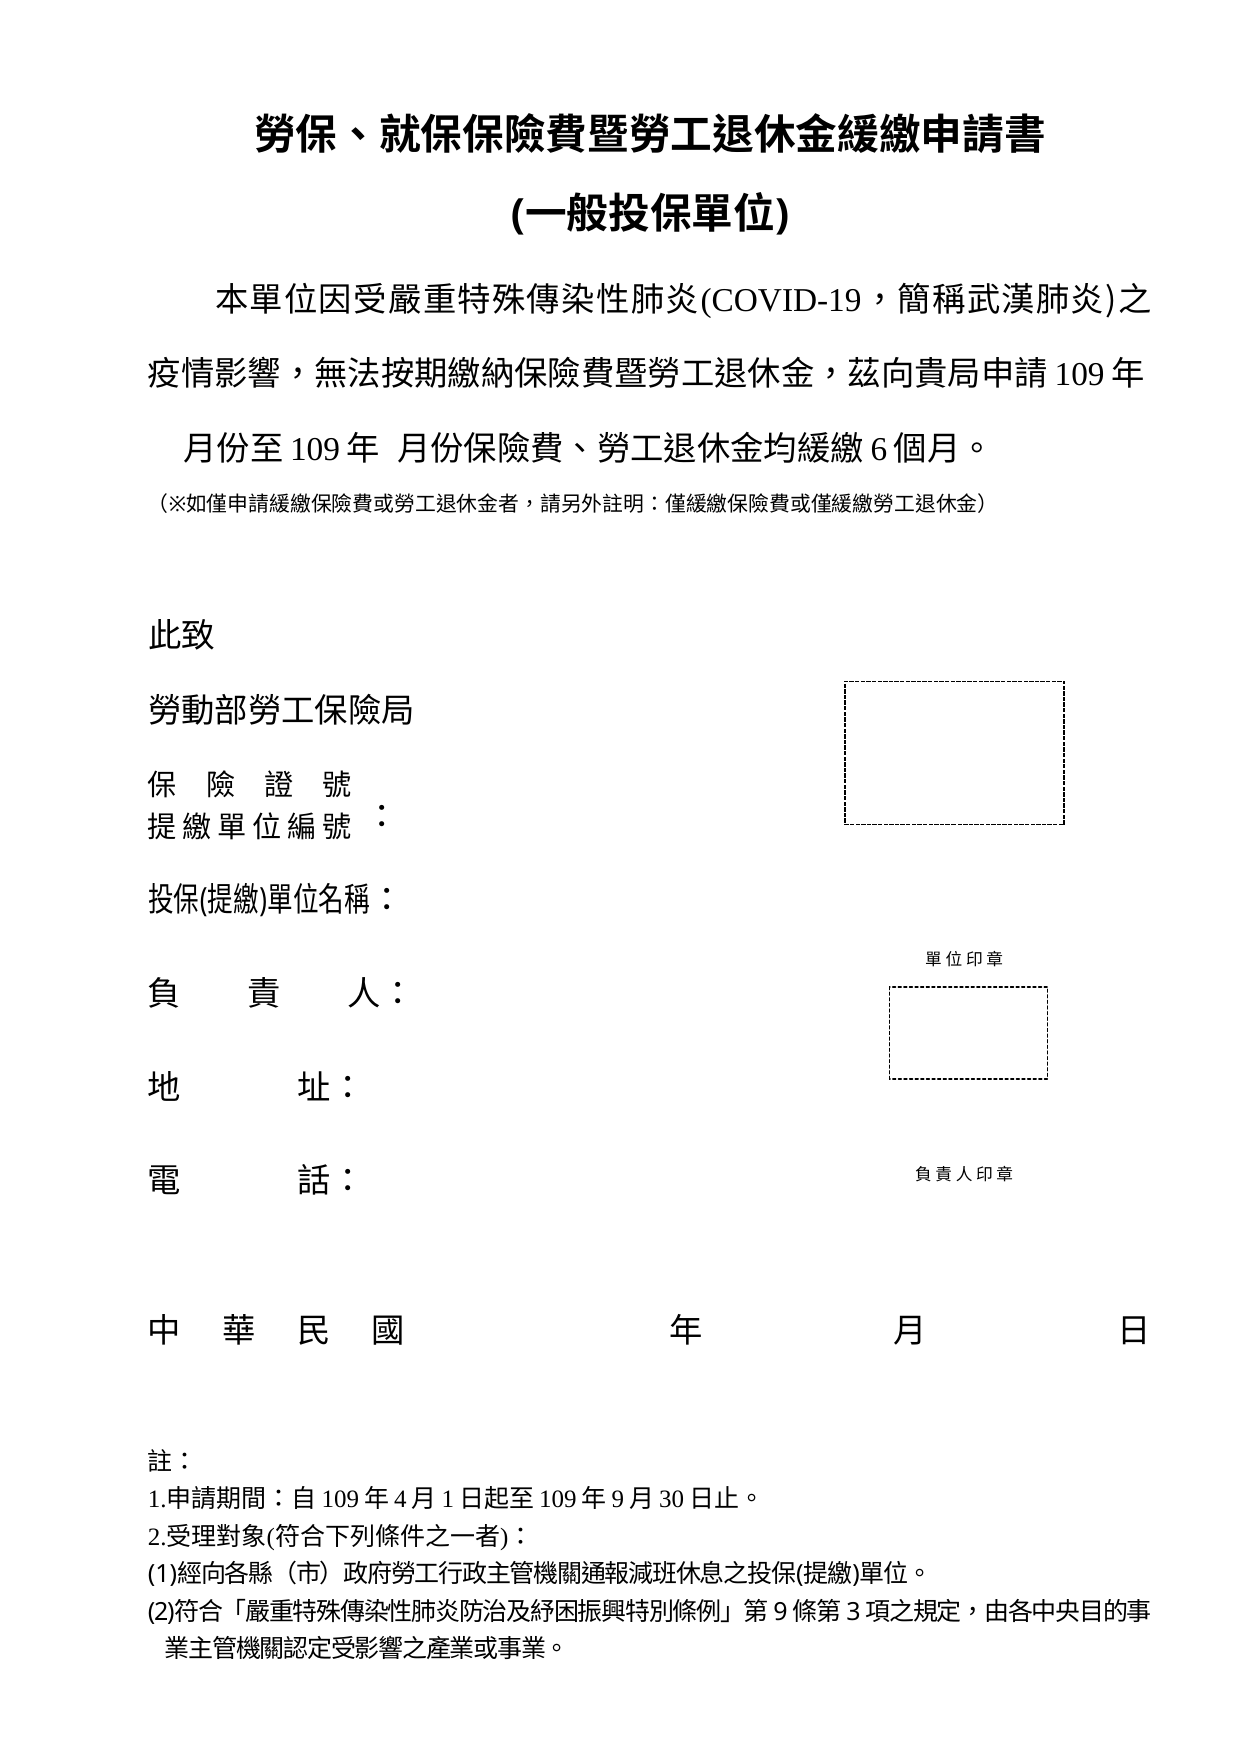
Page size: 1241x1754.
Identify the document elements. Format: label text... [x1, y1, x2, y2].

text 電 話： [148, 1141, 1152, 1216]
text 勞動部勞工保險局 [148, 672, 1152, 747]
text 地 址： [148, 1047, 1152, 1122]
text 此致 [148, 597, 1152, 672]
text 註： [148, 1441, 1152, 1478]
text (一般投保單位) [148, 180, 1152, 241]
text 負 責 人： [148, 939, 1152, 1028]
text 投保(提繳)單位名稱： [148, 859, 1152, 934]
text 1.申請期間：自109年4月1日起至109年9月30日止。 [148, 1478, 1152, 1516]
text 負 責 人 印 章 [905, 1161, 1023, 1186]
text （※如僅申請緩繳保險費或勞工退休金者，請另外註明：僅緩繳保險費或僅緩繳勞工退休金） [148, 484, 1152, 522]
text 本單位因受嚴重特殊傳染性肺炎(COVID-19，簡稱武漢肺炎)之疫情影響，無法按期繳納保險費暨勞工退休金，茲向貴局申請109年 [148, 259, 1152, 409]
text 2.受理對象(符合下列條件之一者)： [148, 1516, 1152, 1553]
text (1)經向各縣（市）政府勞工行政主管機關通報減班休息之投保(提繳)單位。 [148, 1553, 1152, 1591]
text 勞保、就保保險費暨勞工退休金緩繳申請書 [148, 101, 1152, 162]
text 中華民國 年 月 日 [148, 1291, 1152, 1366]
text 月份至109年 月份保險費、勞工退休金均緩繳6個月。 [148, 409, 1152, 484]
text 保 險 證 號提繳單位編號 ： [148, 747, 1152, 859]
text (2)符合「嚴重特殊傳染性肺炎防治及紓困振興特別條例」第9條第3項之規定，由各中央目的事業主管機關認定受影響之產業或事業。 [148, 1591, 1152, 1666]
text 單 位 印 章 [905, 946, 1023, 971]
